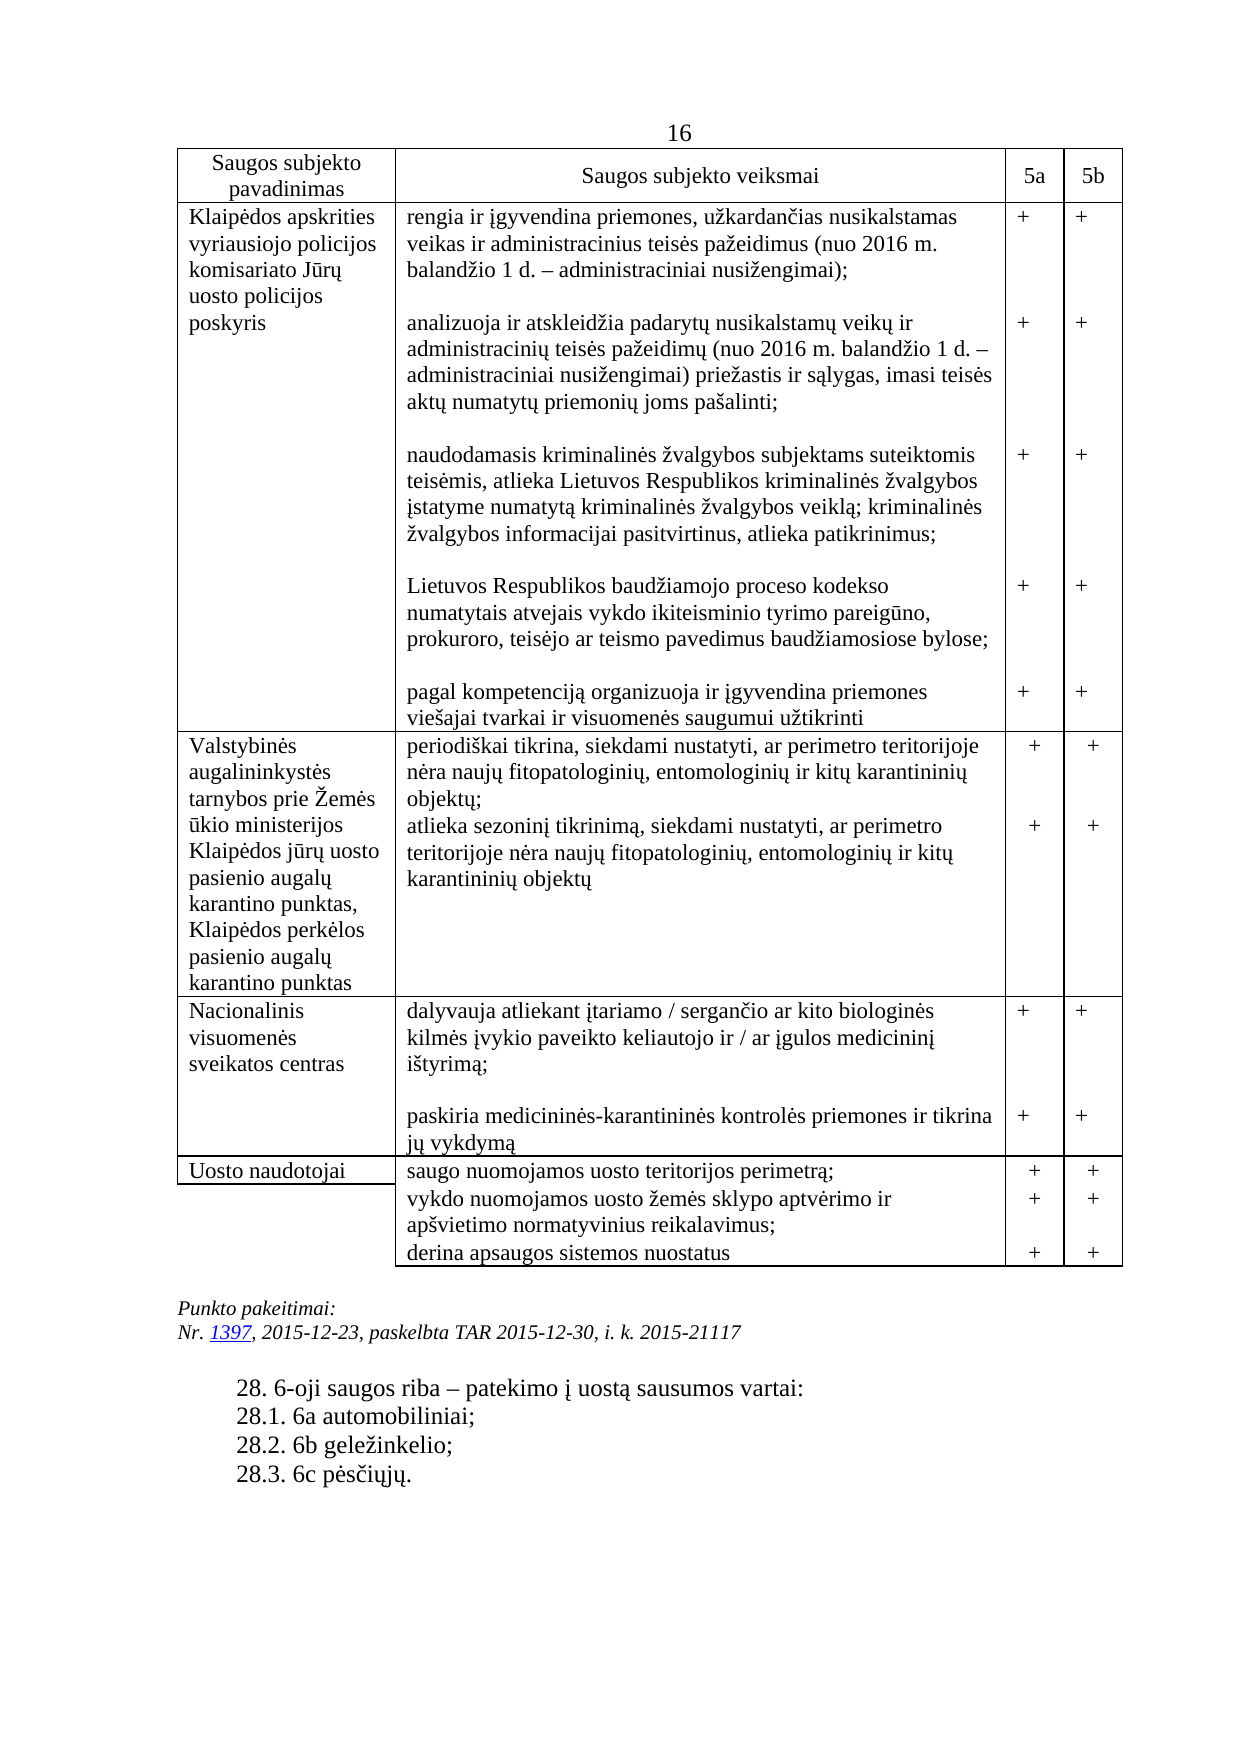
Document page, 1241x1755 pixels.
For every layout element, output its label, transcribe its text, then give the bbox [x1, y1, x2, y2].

table_cell rengia ir įgyvendina priemones, užkardančias nusikalstamas veikas ir administracinius teisės pažeidimus (nuo 2016 m. balandžio 1 d. – administraciniai nusižengimai); analizuoja ir atskleidžia padarytų nusikalstamų veikų ir administracinių teisės pažeidimų (nuo 2016 m. balandžio 1 d. – administraciniai nusižengimai) priežastis ir sąlygas, imasi teisės aktų numatytų priemonių joms pašalinti; naudodamasis kriminalinės žvalgybos subjektams suteiktomis teisėmis, atlieka Lietuvos Respublikos kriminalinės žvalgybos įstatyme numatytą kriminalinės žvalgybos veiklą; kriminalinės žvalgybos informacijai pasitvirtinus, atlieka patikrinimus; Lietuvos Respublikos baudžiamojo proceso kodekso numatytais atvejais vykdo ikiteisminio tyrimo pareigūno, prokuroro, teisėjo ar teismo pavedimus baudžiamosiose bylose; pagal kompetenciją organizuoja ir įgyvendina priemones viešajai tvarkai ir visuomenės saugumui užtikrinti [396, 203, 1005, 731]
table_cell derina apsaugos sistemos nuostatus [396, 1238, 1005, 1265]
table_cell Valstybinės augalininkystės tarnybos prie Žemės ūkio ministerijos Klaipėdos jūrų uosto pasienio augalų karantino punktas, Klaipėdos perkėlos pasienio augalų karantino punktas [178, 732, 395, 996]
table_header Saugos subjekto veiksmai [396, 149, 1005, 202]
table_cell Uosto naudotojai [178, 1157, 395, 1183]
table_header 5a [1006, 149, 1063, 202]
table_cell + [1006, 1183, 1063, 1237]
table_header Saugos subjekto pavadinimas [178, 149, 395, 202]
text 28.1. 6a automobiliniai; [177, 1401, 1181, 1430]
table_cell + + + + + [1006, 203, 1063, 731]
table_cell + [1065, 1157, 1122, 1183]
table_cell + + [1065, 997, 1122, 1155]
table_cell Klaipėdos apskrities vyriausiojo policijos komisariato Jūrų uosto policijos poskyris [178, 203, 395, 731]
table_header 5b [1065, 149, 1122, 202]
table_cell + [1065, 732, 1122, 811]
table_cell + [1006, 811, 1063, 996]
text 28.2. 6b geležinkelio; [177, 1430, 1181, 1459]
text Punkto pakeitimai: [177, 1296, 1181, 1320]
table_cell + [1065, 1183, 1122, 1237]
table_cell dalyvauja atliekant įtariamo / sergančio ar kito biologinės kilmės įvykio paveikto keliautojo ir / ar įgulos medicininį ištyrimą; paskiria medicininės-karantininės kontrolės priemones ir tikrina jų vykdymą [396, 997, 1005, 1155]
table_cell + [1065, 1238, 1122, 1265]
table_cell Nacionalinis visuomenės sveikatos centras [178, 997, 395, 1155]
text 28. 6-oji saugos riba – patekimo į uostą sausumos vartai: [177, 1373, 1181, 1401]
table_cell + [1006, 1157, 1063, 1183]
text Nr. 1397, 2015-12-23, paskelbta TAR 2015-12-30, i. k. 2015-21117 [177, 1320, 1181, 1344]
table_cell vykdo nuomojamos uosto žemės sklypo aptvėrimo ir apšvietimo normatyvinius reikalavimus; [396, 1183, 1005, 1237]
table_cell + [1006, 732, 1063, 811]
table_cell + [1065, 811, 1122, 996]
table_cell saugo nuomojamos uosto teritorijos perimetrą; [396, 1157, 1005, 1183]
text 28.3. 6c pėsčiųjų. [177, 1459, 1181, 1488]
table_cell + + [1006, 997, 1063, 1155]
table_cell + [1006, 1238, 1063, 1265]
table_cell atlieka sezoninį tikrinimą, siekdami nustatyti, ar perimetro teritorijoje nėra naujų fitopatologinių, entomologinių ir kitų karantininių objektų [396, 811, 1005, 996]
table_cell periodiškai tikrina, siekdami nustatyti, ar perimetro teritorijoje nėra naujų fitopatologinių, entomologinių ir kitų karantininių objektų; [396, 732, 1005, 811]
table_cell + + + + + [1065, 203, 1122, 731]
